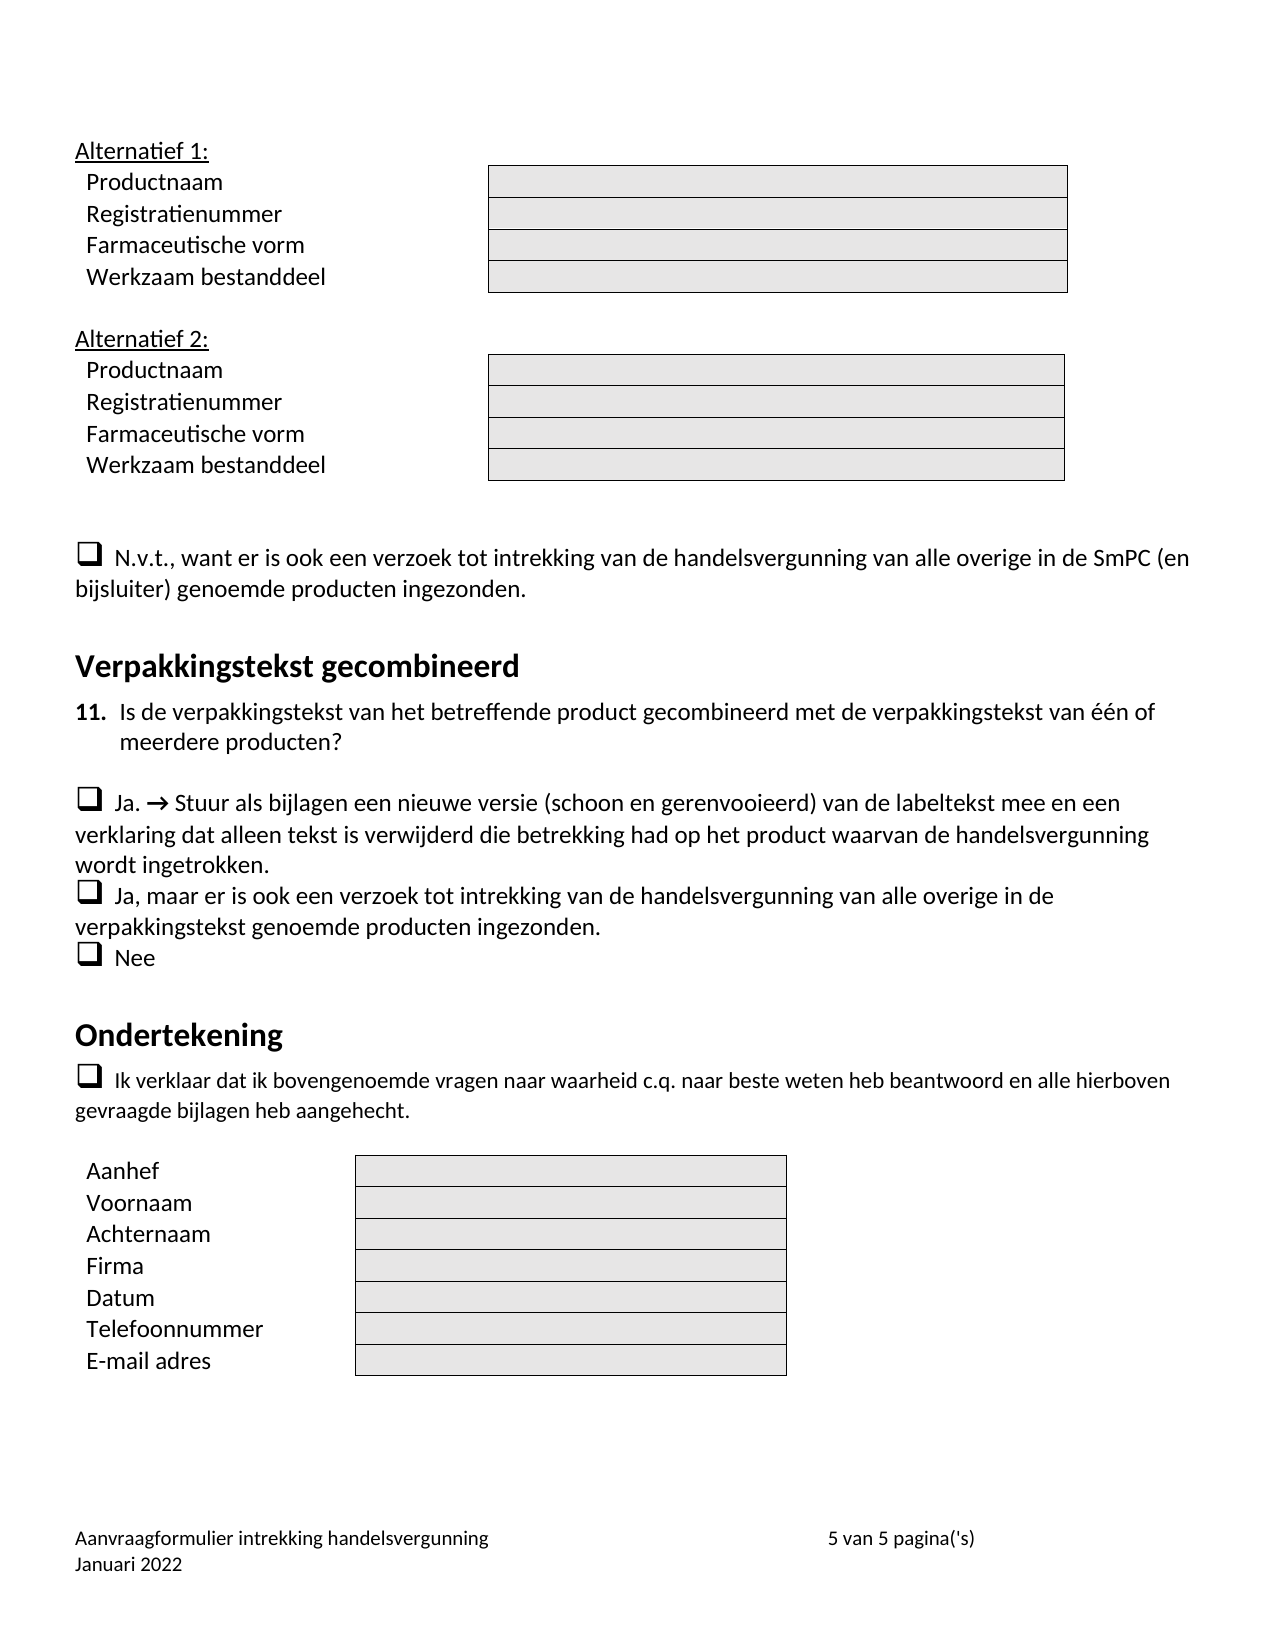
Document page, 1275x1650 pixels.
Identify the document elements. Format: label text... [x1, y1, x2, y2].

table_cell Registratienummer [75, 385, 488, 417]
table_cell [489, 418, 1064, 448]
subtitle Ondertekening [75, 1014, 1200, 1055]
table_header Aanhef [75, 1155, 355, 1186]
text Ja. → Stuur als bijlagen een nieuwe versie (schoon en gerenvooieerd) van de labeltekst mee en een verklaring dat alleen tekst is verwijderd die betrekking had op het product waarvan de handelsvergunning wordt ingetrokken. [75, 788, 1200, 880]
table_cell [489, 230, 1067, 260]
table_cell Achternaam [75, 1218, 355, 1249]
text Ik verklaar dat ik bovengenoemde vragen naar waarheid c.q. naar beste weten heb beantwoord en alle hierboven gevraagde bijlagen heb aangehecht. [75, 1066, 1200, 1124]
text Ja, maar er is ook een verzoek tot intrekking van de handelsvergunning van alle overige in de verpakkingstekst genoemde producten ingezonden. [75, 880, 1200, 942]
table_cell Telefoonnummer [75, 1312, 355, 1344]
table_header Productnaam [75, 165, 488, 197]
table_cell [356, 1313, 786, 1344]
table_header Productnaam [75, 354, 488, 385]
table_cell [356, 1345, 786, 1375]
table_cell [489, 261, 1067, 292]
text Nee [75, 942, 1200, 1004]
table_cell Werkzaam bestanddeel [75, 260, 488, 292]
table_cell Farmaceutische vorm [75, 229, 488, 260]
table_header [489, 166, 1067, 197]
table_cell [489, 198, 1067, 228]
text N.v.t., want er is ook een verzoek tot intrekking van de handelsvergunning van alle overige in de SmPC (en bijsluiter) genoemde producten ingezonden. [75, 542, 1200, 604]
text Alternatief 2: [75, 323, 1200, 354]
table_cell [489, 386, 1064, 417]
table_cell Farmaceutische vorm [75, 417, 488, 448]
list Is de verpakkingstekst van het betreffende product gecombineerd met de verpakkingstekst van één of meerdere producten? [75, 696, 1200, 757]
text Alternatief 1: [75, 135, 1200, 165]
table_cell [356, 1282, 786, 1312]
table_cell E-mail adres [75, 1344, 355, 1375]
table_cell [356, 1250, 786, 1281]
table_cell [356, 1187, 786, 1218]
table_cell Firma [75, 1249, 355, 1281]
table_header [356, 1156, 786, 1186]
table_cell [356, 1219, 786, 1249]
table_cell Voornaam [75, 1186, 355, 1218]
table_cell Registratienummer [75, 197, 488, 228]
table_cell Datum [75, 1281, 355, 1312]
table_header [489, 355, 1064, 385]
subtitle Verpakkingstekst gecombineerd [75, 645, 1200, 686]
table_cell [489, 449, 1064, 480]
table_cell Werkzaam bestanddeel [75, 448, 488, 480]
